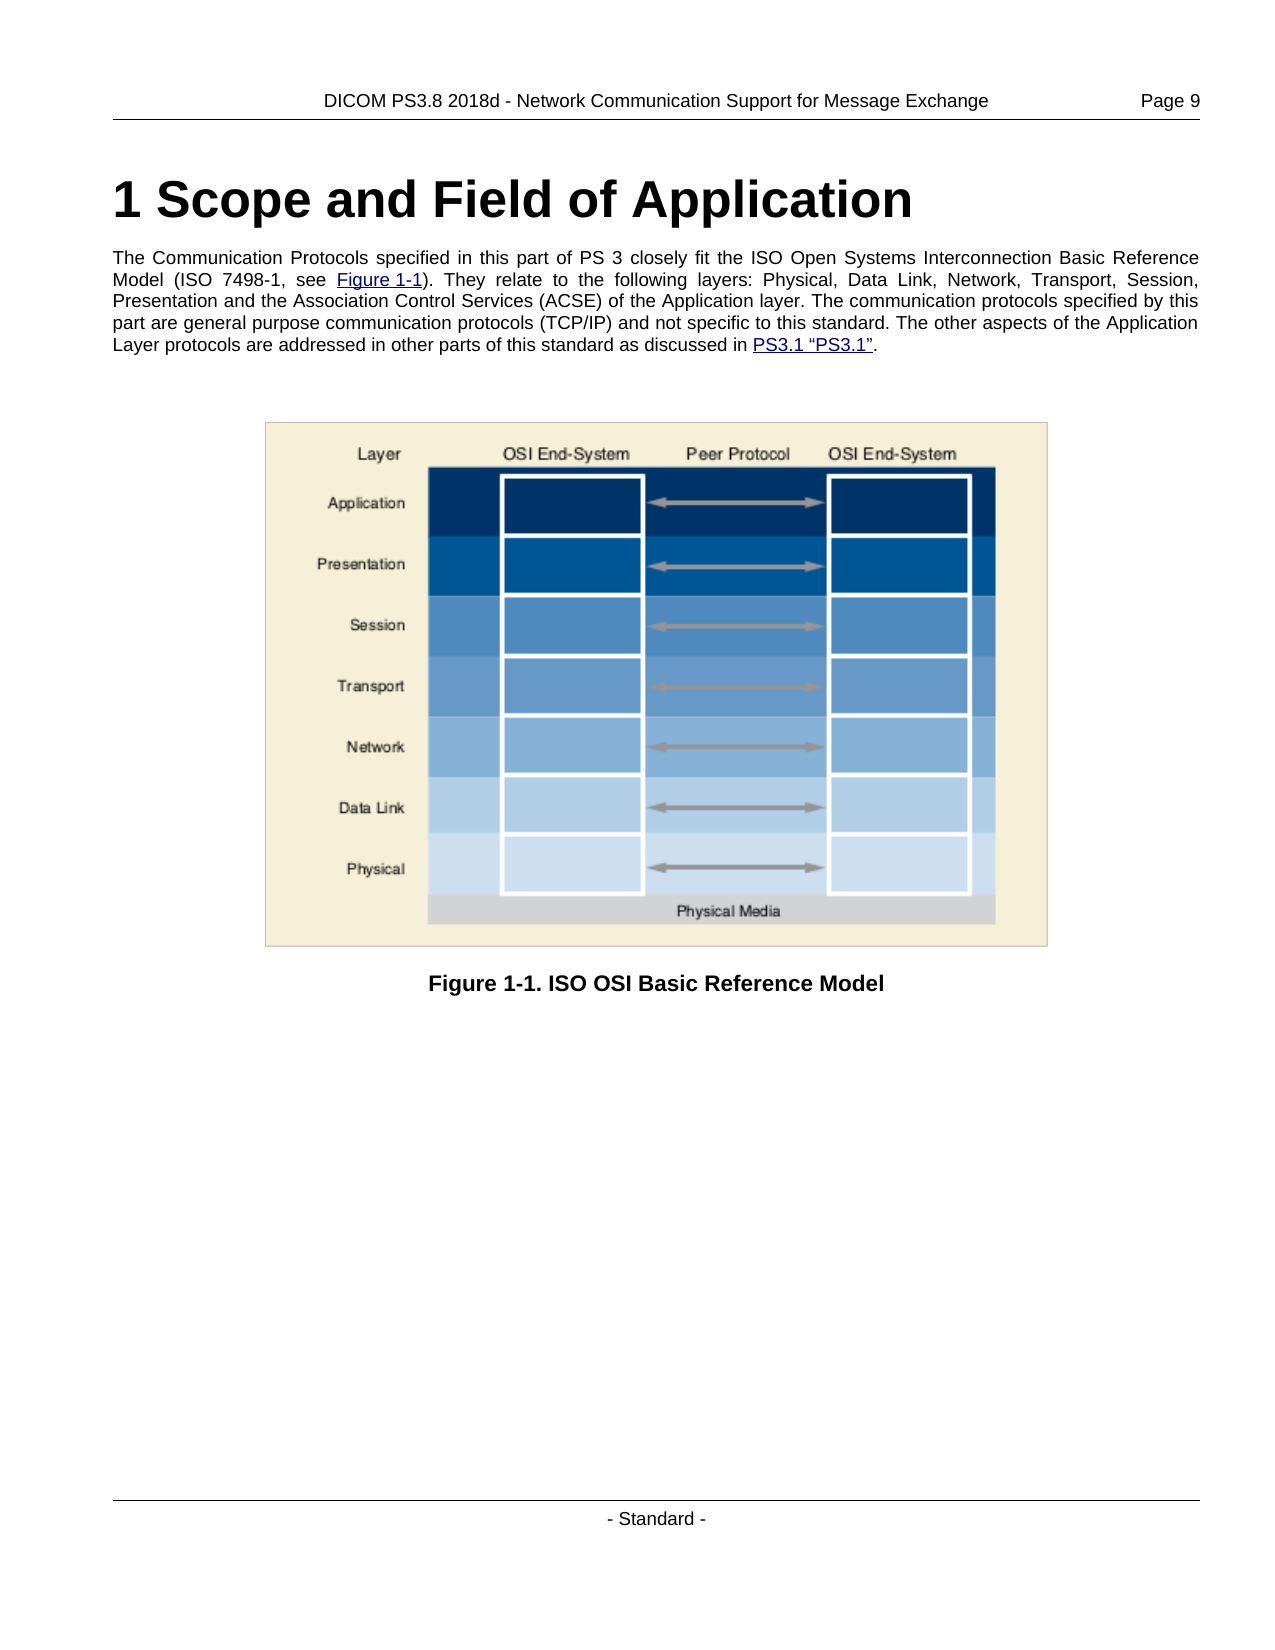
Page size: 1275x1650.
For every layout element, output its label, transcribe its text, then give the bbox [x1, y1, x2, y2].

text Figure 1-1. ISO OSI Basic Reference Model [112, 970, 1200, 996]
picture [264, 421, 1049, 948]
text The Communication Protocols specified in this part of PS 3 closely fit the ISO Open Systems Interconnection Basic Reference Model (ISO 7498-1, see Figure 1-1). They relate to the following layers: Physical, Data Link, Network, Transport, Session, Presentation and the Association Control Services (ACSE) of the Application layer. The communication protocols specified by this part are general purpose communication protocols (TCP/IP) and not specific to this standard. The other aspects of the Application Layer protocols are addressed in other parts of this standard as discussed in PS3.1 “PS3.1”. [112, 247, 1200, 355]
text 1 Scope and Field of Application [112, 169, 1200, 228]
